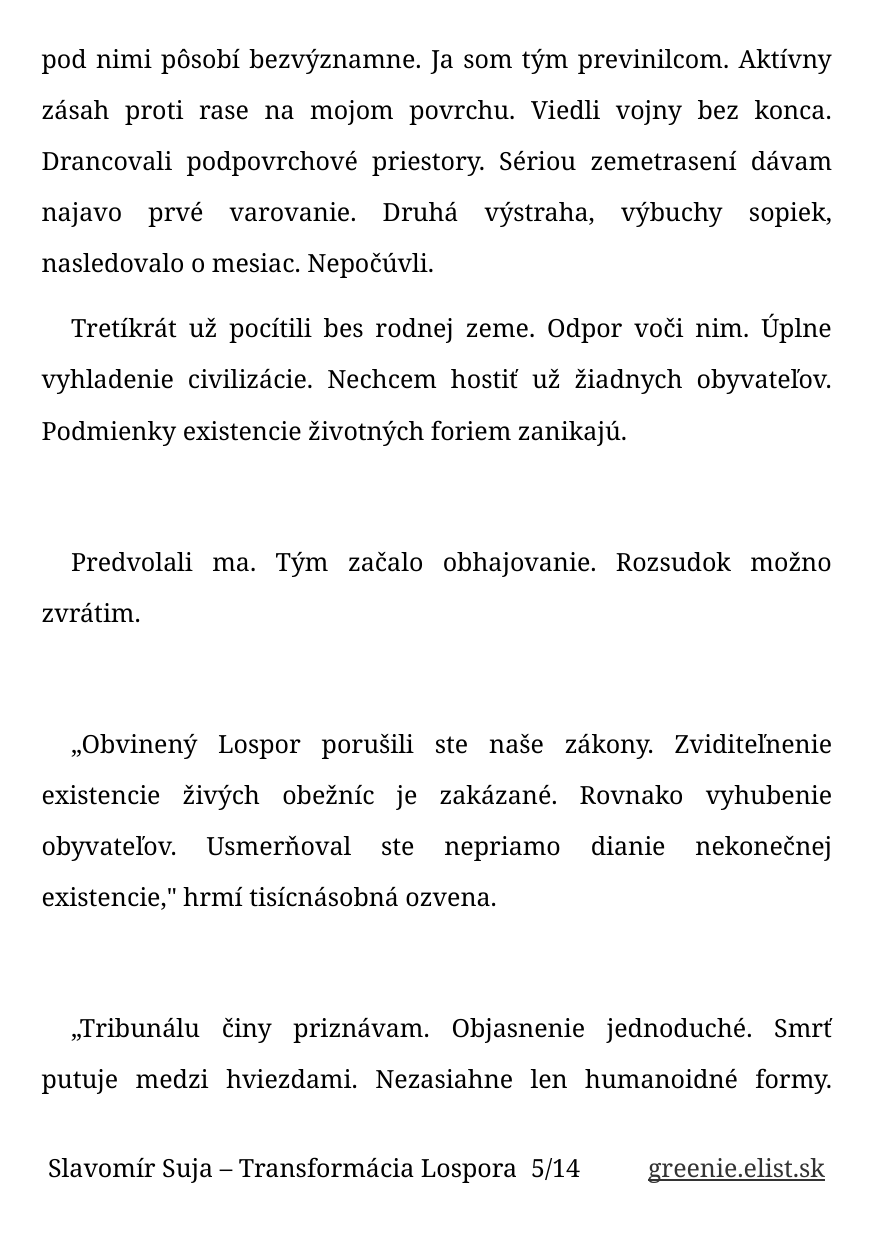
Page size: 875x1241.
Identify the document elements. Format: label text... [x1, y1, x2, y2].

text „Tribunálu činy priznávam. Objasnenie jednoduché. Smrť putuje medzi hviezdami. Nezasiahne len humanoidné formy. [41, 1011, 833, 1096]
text Tretíkrát už pocítili bes rodnej zeme. Odpor voči nim. Úplne vyhladenie civilizácie. Nechcem hostiť už žiadnych obyvateľov. Podmienky existencie životných foriem zanikajú. [41, 311, 833, 447]
text Predvolali ma. Tým začalo obhajovanie. Rozsudok možno zvrátim. [41, 544, 833, 629]
text pod nimi pôsobí bezvýznamne. Ja som tým previnilcom. Aktívny zásah proti rase na mojom povrchu. Viedli vojny bez konca. Drancovali podpovrchové priestory. Sériou zemetrasení dávam najavo prvé varovanie. Druhá výstraha, výbuchy sopiek, nasledovalo o mesiac. Nepočúvli. [41, 41, 833, 279]
text „Obvinený Lospor porušili ste naše zákony. Zviditeľnenie existencie živých obežníc je zakázané. Rovnako vyhubenie obyvateľov. Usmerňoval ste nepriamo dianie nekonečnej existencie," hrmí tisícnásobná ozvena. [41, 727, 833, 914]
